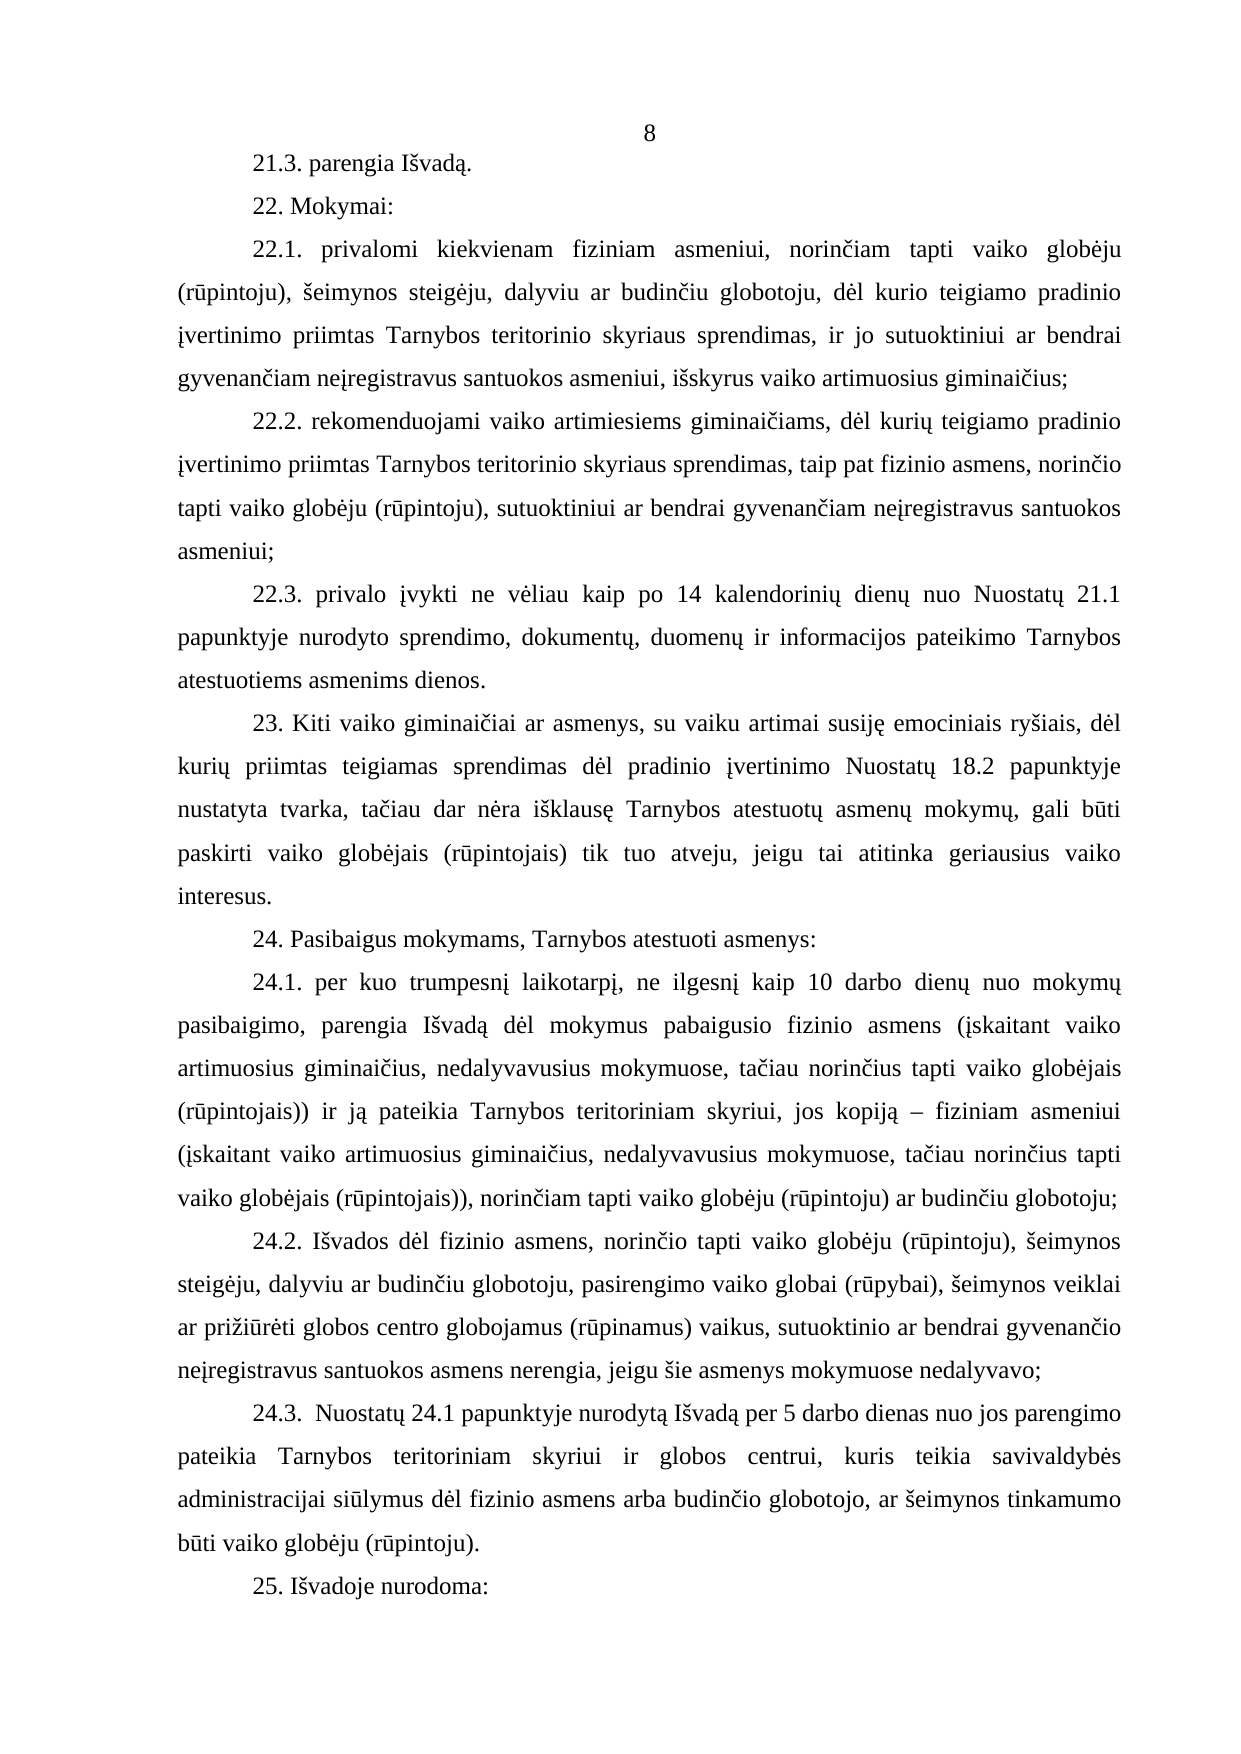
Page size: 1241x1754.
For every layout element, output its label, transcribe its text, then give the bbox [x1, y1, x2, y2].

text 24. Pasibaigus mokymams, Tarnybos atestuoti asmenys: [177, 924, 1122, 953]
text 22.2. rekomenduojami vaiko artimiesiems giminaičiams, dėl kurių teigiamo pradinio įvertinimo priimtas Tarnybos teritorinio skyriaus sprendimas, taip pat fizinio asmens, norinčio tapti vaiko globėju (rūpintoju), sutuoktiniui ar bendrai gyvenančiam neįregistravus santuokos asmeniui; [177, 406, 1122, 564]
text 22.3. privalo įvykti ne vėliau kaip po 14 kalendorinių dienų nuo Nuostatų 21.1 papunktyje nurodyto sprendimo, dokumentų, duomenų ir informacijos pateikimo Tarnybos atestuotiems asmenims dienos. [177, 579, 1122, 694]
text 24.1. per kuo trumpesnį laikotarpį, ne ilgesnį kaip 10 darbo dienų nuo mokymų pasibaigimo, parengia Išvadą dėl mokymus pabaigusio fizinio asmens (įskaitant vaiko artimuosius giminaičius, nedalyvavusius mokymuose, tačiau norinčius tapti vaiko globėjais (rūpintojais)) ir ją pateikia Tarnybos teritoriniam skyriui, jos kopiją – fiziniam asmeniui (įskaitant vaiko artimuosius giminaičius, nedalyvavusius mokymuose, tačiau norinčius tapti vaiko globėjais (rūpintojais)), norinčiam tapti vaiko globėju (rūpintoju) ar budinčiu globotoju; [177, 967, 1122, 1211]
text 23. Kiti vaiko giminaičiai ar asmenys, su vaiku artimai susiję emociniais ryšiais, dėl kurių priimtas teigiamas sprendimas dėl pradinio įvertinimo Nuostatų 18.2 papunktyje nustatyta tvarka, tačiau dar nėra išklausę Tarnybos atestuotų asmenų mokymų, gali būti paskirti vaiko globėjais (rūpintojais) tik tuo atveju, jeigu tai atitinka geriausius vaiko interesus. [177, 708, 1122, 909]
text 24.2. Išvados dėl fizinio asmens, norinčio tapti vaiko globėju (rūpintoju), šeimynos steigėju, dalyviu ar budinčiu globotoju, pasirengimo vaiko globai (rūpybai), šeimynos veiklai ar prižiūrėti globos centro globojamus (rūpinamus) vaikus, sutuoktinio ar bendrai gyvenančio neįregistravus santuokos asmens nerengia, jeigu šie asmenys mokymuose nedalyvavo; [177, 1226, 1122, 1384]
text 21.3. parengia Išvadą. [177, 148, 1122, 176]
text 25. Išvadoje nurodoma: [177, 1571, 1122, 1599]
text 22.1. privalomi kiekvienam fiziniam asmeniui, norinčiam tapti vaiko globėju (rūpintoju), šeimynos steigėju, dalyviu ar budinčiu globotoju, dėl kurio teigiamo pradinio įvertinimo priimtas Tarnybos teritorinio skyriaus sprendimas, ir jo sutuoktiniui ar bendrai gyvenančiam neįregistravus santuokos asmeniui, išskyrus vaiko artimuosius giminaičius; [177, 234, 1122, 392]
text 22. Mokymai: [177, 191, 1122, 219]
text 24.3. Nuostatų 24.1 papunktyje nurodytą Išvadą per 5 darbo dienas nuo jos parengimo pateikia Tarnybos teritoriniam skyriui ir globos centrui, kuris teikia savivaldybės administracijai siūlymus dėl fizinio asmens arba budinčio globotojo, ar šeimynos tinkamumo būti vaiko globėju (rūpintoju). [177, 1398, 1122, 1556]
